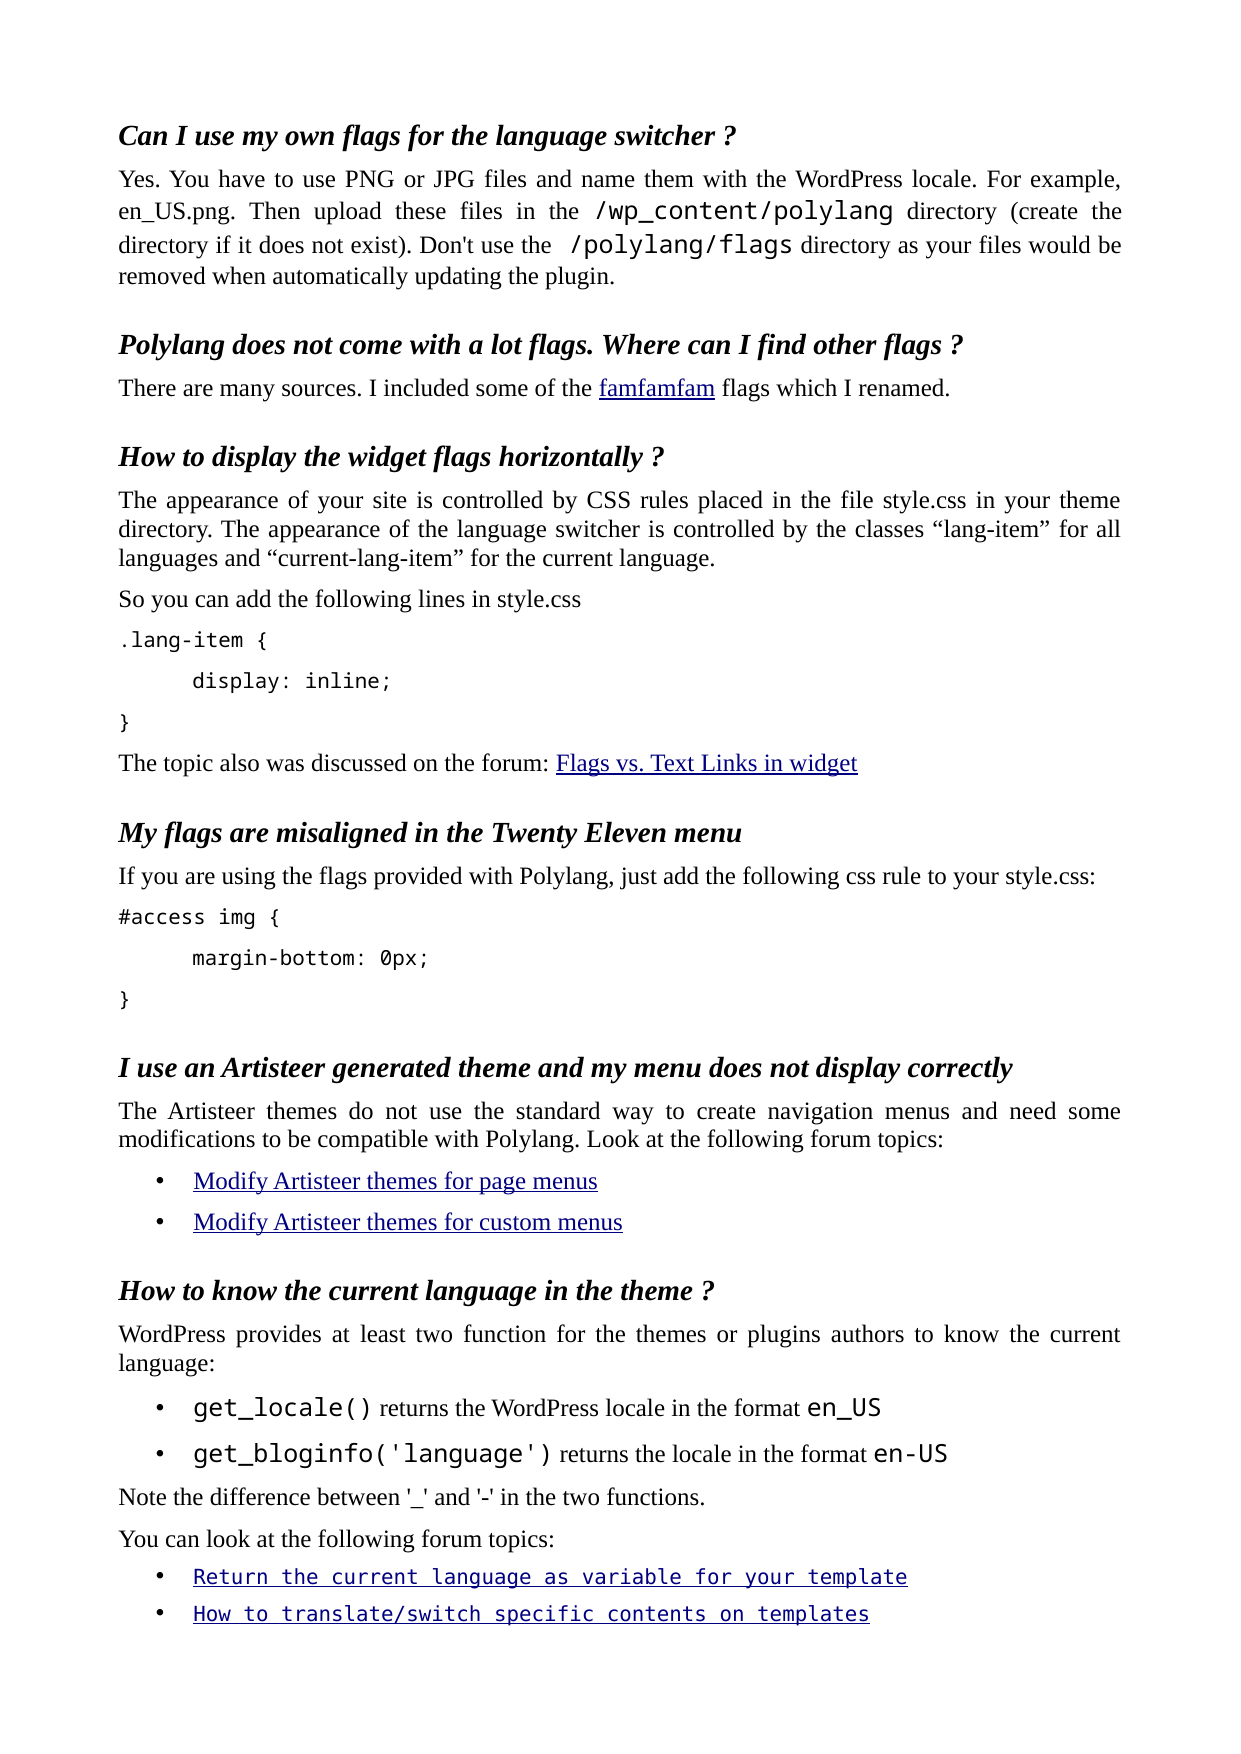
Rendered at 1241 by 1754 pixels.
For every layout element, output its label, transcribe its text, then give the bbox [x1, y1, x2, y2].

list How to translate/switch specific contents on templates [156, 1602, 1122, 1627]
subtitle I use an Artisteer generated theme and my menu does not display correctly [118, 1050, 1122, 1083]
subtitle Can I use my own flags for the language switcher ? [118, 118, 1122, 152]
subtitle My flags are misaligned in the Twenty Eleven menu [118, 815, 1122, 848]
text So you can add the following lines in style.css [118, 584, 1122, 613]
text } [118, 984, 1122, 1012]
text The Artisteer themes do not use the standard way to create navigation menus and need some modifications to be compatible with Polylang. Look at the following forum topics: [118, 1096, 1122, 1153]
text The topic also was discussed on the forum: Flags vs. Text Links in widget [118, 748, 1122, 777]
text There are many sources. I included some of the famfamfam flags which I renamed. [118, 373, 1122, 402]
text .lang-item { [118, 626, 1122, 654]
text If you are using the flags provided with Polylang, just add the following css rule to your style.css: [118, 861, 1122, 889]
subtitle How to know the current language in the theme ? [118, 1273, 1122, 1307]
list Return the current language as variable for your template [156, 1565, 1122, 1590]
text } [118, 707, 1122, 736]
list get_locale() returns the WordPress locale in the format en_US [156, 1389, 1122, 1423]
list Modify Artisteer themes for page menus [156, 1166, 1122, 1194]
subtitle How to display the widget flags horizontally ? [118, 439, 1122, 473]
text #access img { [118, 902, 1122, 930]
subtitle Polylang does not come with a lot flags. Where can I find other flags ? [118, 327, 1122, 361]
text You can look at the following forum topics: [118, 1524, 1122, 1552]
list get_bloginfo('language') returns the locale in the format en-US [156, 1436, 1122, 1470]
text Yes. You have to use PNG or JPG files and name them with the WordPress locale. For example, en_US.png. Then upload these files in the /wp_content/polylang directory (create the directory if it does not exist). Don't use the /polylang/flags directory as your files would be removed when automatically updating the plugin. [118, 164, 1122, 290]
text Note the difference between '_' and '-' in the two functions. [118, 1482, 1122, 1511]
text margin-bottom: 0px; [118, 943, 1122, 971]
list Modify Artisteer themes for custom menus [156, 1207, 1122, 1236]
text The appearance of your site is controlled by CSS rules placed in the file style.css in your theme directory. The appearance of the language switcher is controlled by the classes “lang-item” for all languages and “current-lang-item” for the current language. [118, 486, 1122, 572]
text display: inline; [118, 667, 1122, 695]
text WordPress provides at least two function for the themes or plugins authors to know the current language: [118, 1319, 1122, 1377]
